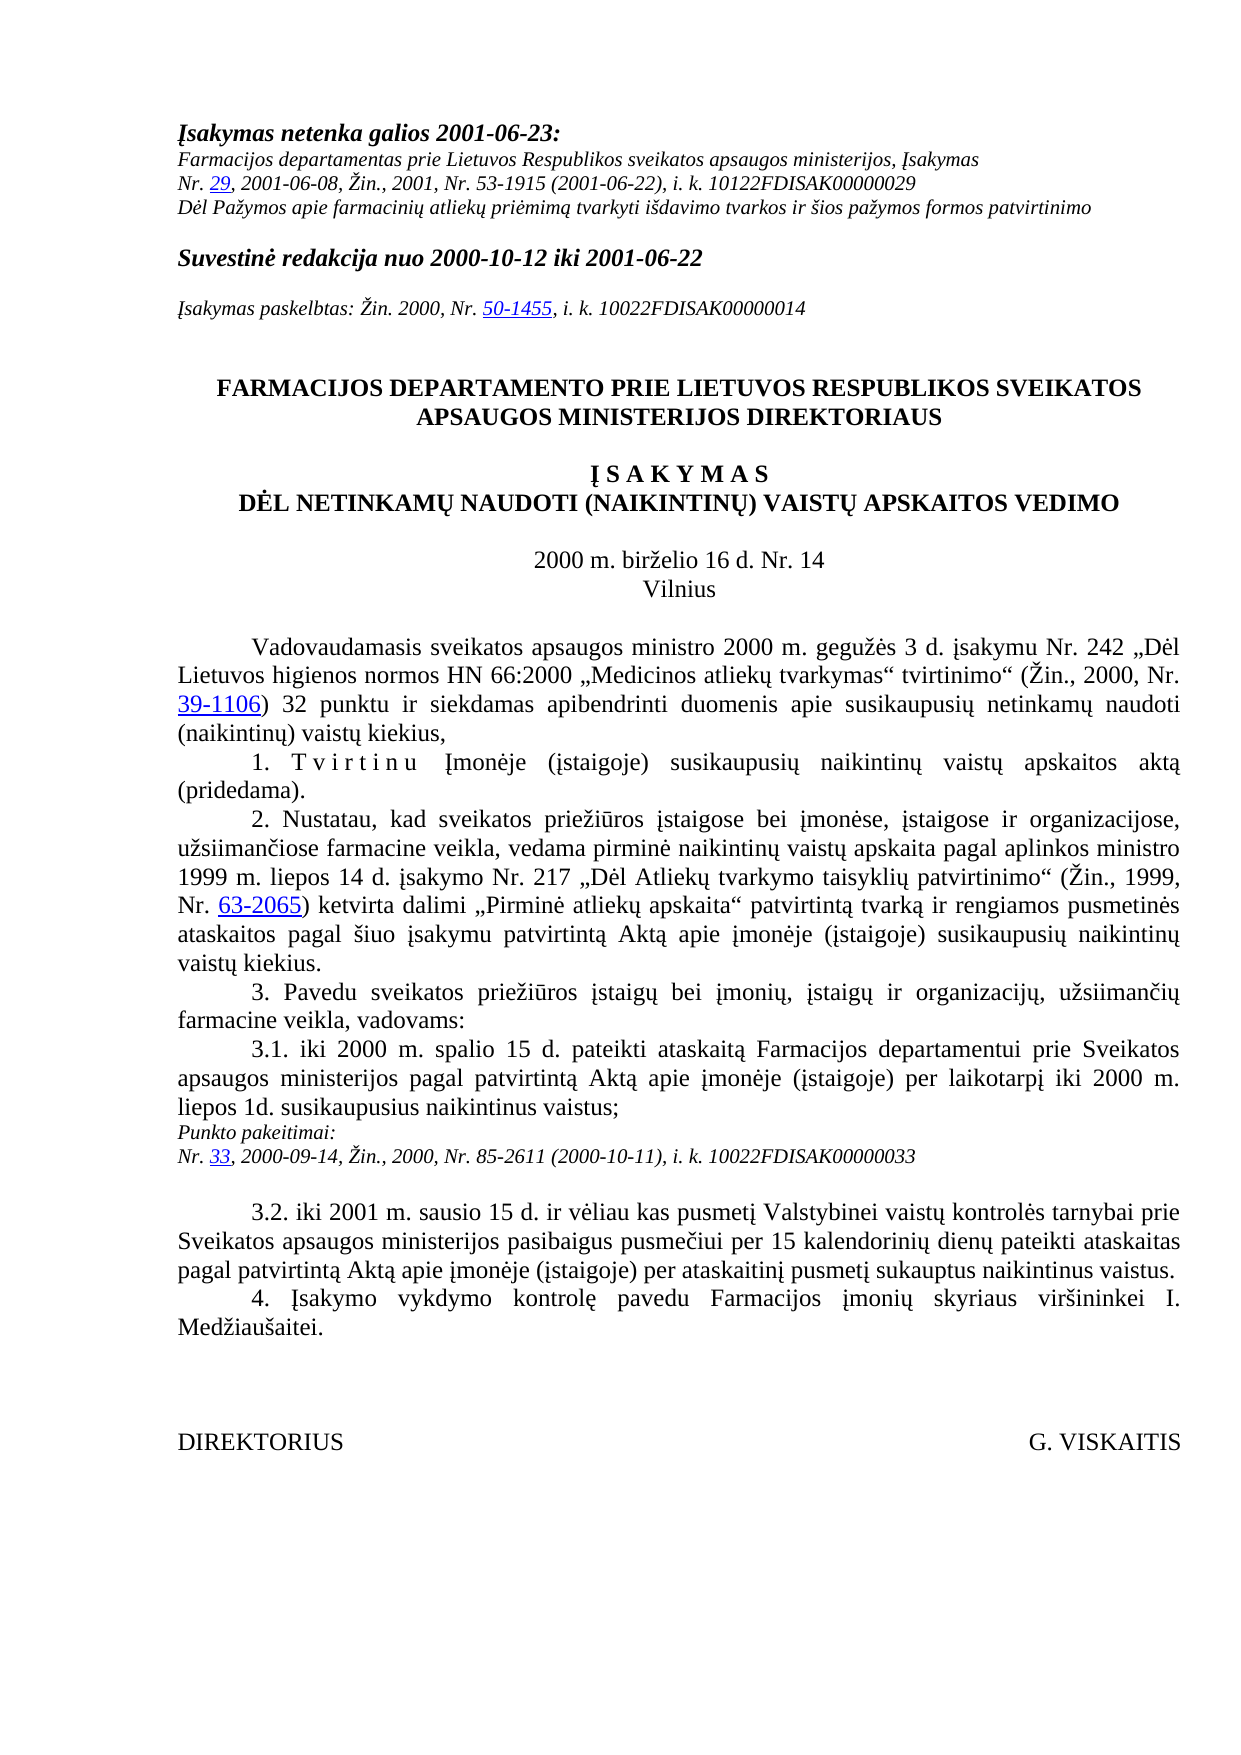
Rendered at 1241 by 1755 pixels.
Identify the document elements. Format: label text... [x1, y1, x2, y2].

text Vilnius [177, 574, 1181, 603]
text Nr. 33, 2000-09-14, Žin., 2000, Nr. 85-2611 (2000-10-11), i. k. 10022FDISAK00000033 [177, 1144, 1181, 1168]
text DIREKTORIUS G. VISKAITIS [177, 1427, 1181, 1456]
text Įsakymas paskelbtas: Žin. 2000, Nr. 50-1455, i. k. 10022FDISAK00000014 [177, 296, 1181, 320]
text 2. Nustatau, kad sveikatos priežiūros įstaigose bei įmonėse, įstaigose ir organizacijose, užsiimančiose farmacine veikla, vedama pirminė naikintinų vaistų apskaita pagal aplinkos ministro 1999 m. liepos 14 d. įsakymo Nr. 217 „Dėl Atliekų tvarkymo taisyklių patvirtinimo“ (Žin., 1999, Nr. 63-2065) ketvirta dalimi „Pirminė atliekų apskaita“ patvirtintą tvarką ir rengiamos pusmetinės ataskaitos pagal šiuo įsakymu patvirtintą Aktą apie įmonėje (įstaigoje) susikaupusių naikintinų vaistų kiekius. [177, 804, 1181, 977]
text Į S A K Y M A S [177, 459, 1181, 488]
text DĖL NETINKAMŲ NAUDOTI (NAIKINTINŲ) VAISTŲ APSKAITOS VEDIMO [177, 488, 1181, 517]
text 3.1. iki 2000 m. spalio 15 d. pateikti ataskaitą Farmacijos departamentui prie Sveikatos apsaugos ministerijos pagal patvirtintą Aktą apie įmonėje (įstaigoje) per laikotarpį iki 2000 m. liepos 1d. susikaupusius naikintinus vaistus; [177, 1034, 1181, 1120]
text Punkto pakeitimai: [177, 1120, 1181, 1144]
text 4. Įsakymo vykdymo kontrolę pavedu Farmacijos įmonių skyriaus viršininkei I. Medžiaušaitei. [177, 1283, 1181, 1341]
text FARMACIJOS DEPARTAMENTO PRIE LIETUVOS RESPUBLIKOS SVEIKATOS APSAUGOS MINISTERIJOS DIREKTORIAUS [177, 373, 1181, 430]
text 2000 m. birželio 16 d. Nr. 14 [177, 545, 1181, 574]
text Dėl Pažymos apie farmacinių atliekų priėmimą tvarkyti išdavimo tvarkos ir šios pažymos formos patvirtinimo [177, 195, 1181, 219]
text Farmacijos departamentas prie Lietuvos Respublikos sveikatos apsaugos ministerijos, Įsakymas [177, 147, 1181, 171]
text 3.2. iki 2001 m. sausio 15 d. ir vėliau kas pusmetį Valstybinei vaistų kontrolės tarnybai prie Sveikatos apsaugos ministerijos pasibaigus pusmečiui per 15 kalendorinių dienų pateikti ataskaitas pagal patvirtintą Aktą apie įmonėje (įstaigoje) per ataskaitinį pusmetį sukauptus naikintinus vaistus. [177, 1197, 1181, 1283]
text Suvestinė redakcija nuo 2000-10-12 iki 2001-06-22 [177, 243, 1181, 272]
text Įsakymas netenka galios 2001-06-23: [177, 118, 1181, 147]
text 3. Pavedu sveikatos priežiūros įstaigų bei įmonių, įstaigų ir organizacijų, užsiimančių farmacine veikla, vadovams: [177, 977, 1181, 1034]
text 1. Tvirtinu Įmonėje (įstaigoje) susikaupusių naikintinų vaistų apskaitos aktą (pridedama). [177, 747, 1181, 804]
text Nr. 29, 2001-06-08, Žin., 2001, Nr. 53-1915 (2001-06-22), i. k. 10122FDISAK00000029 [177, 171, 1181, 195]
text Vadovaudamasis sveikatos apsaugos ministro 2000 m. gegužės 3 d. įsakymu Nr. 242 „Dėl Lietuvos higienos normos HN 66:2000 „Medicinos atliekų tvarkymas“ tvirtinimo“ (Žin., 2000, Nr. 39-1106) 32 punktu ir siekdamas apibendrinti duomenis apie susikaupusių netinkamų naudoti (naikintinų) vaistų kiekius, [177, 632, 1181, 747]
